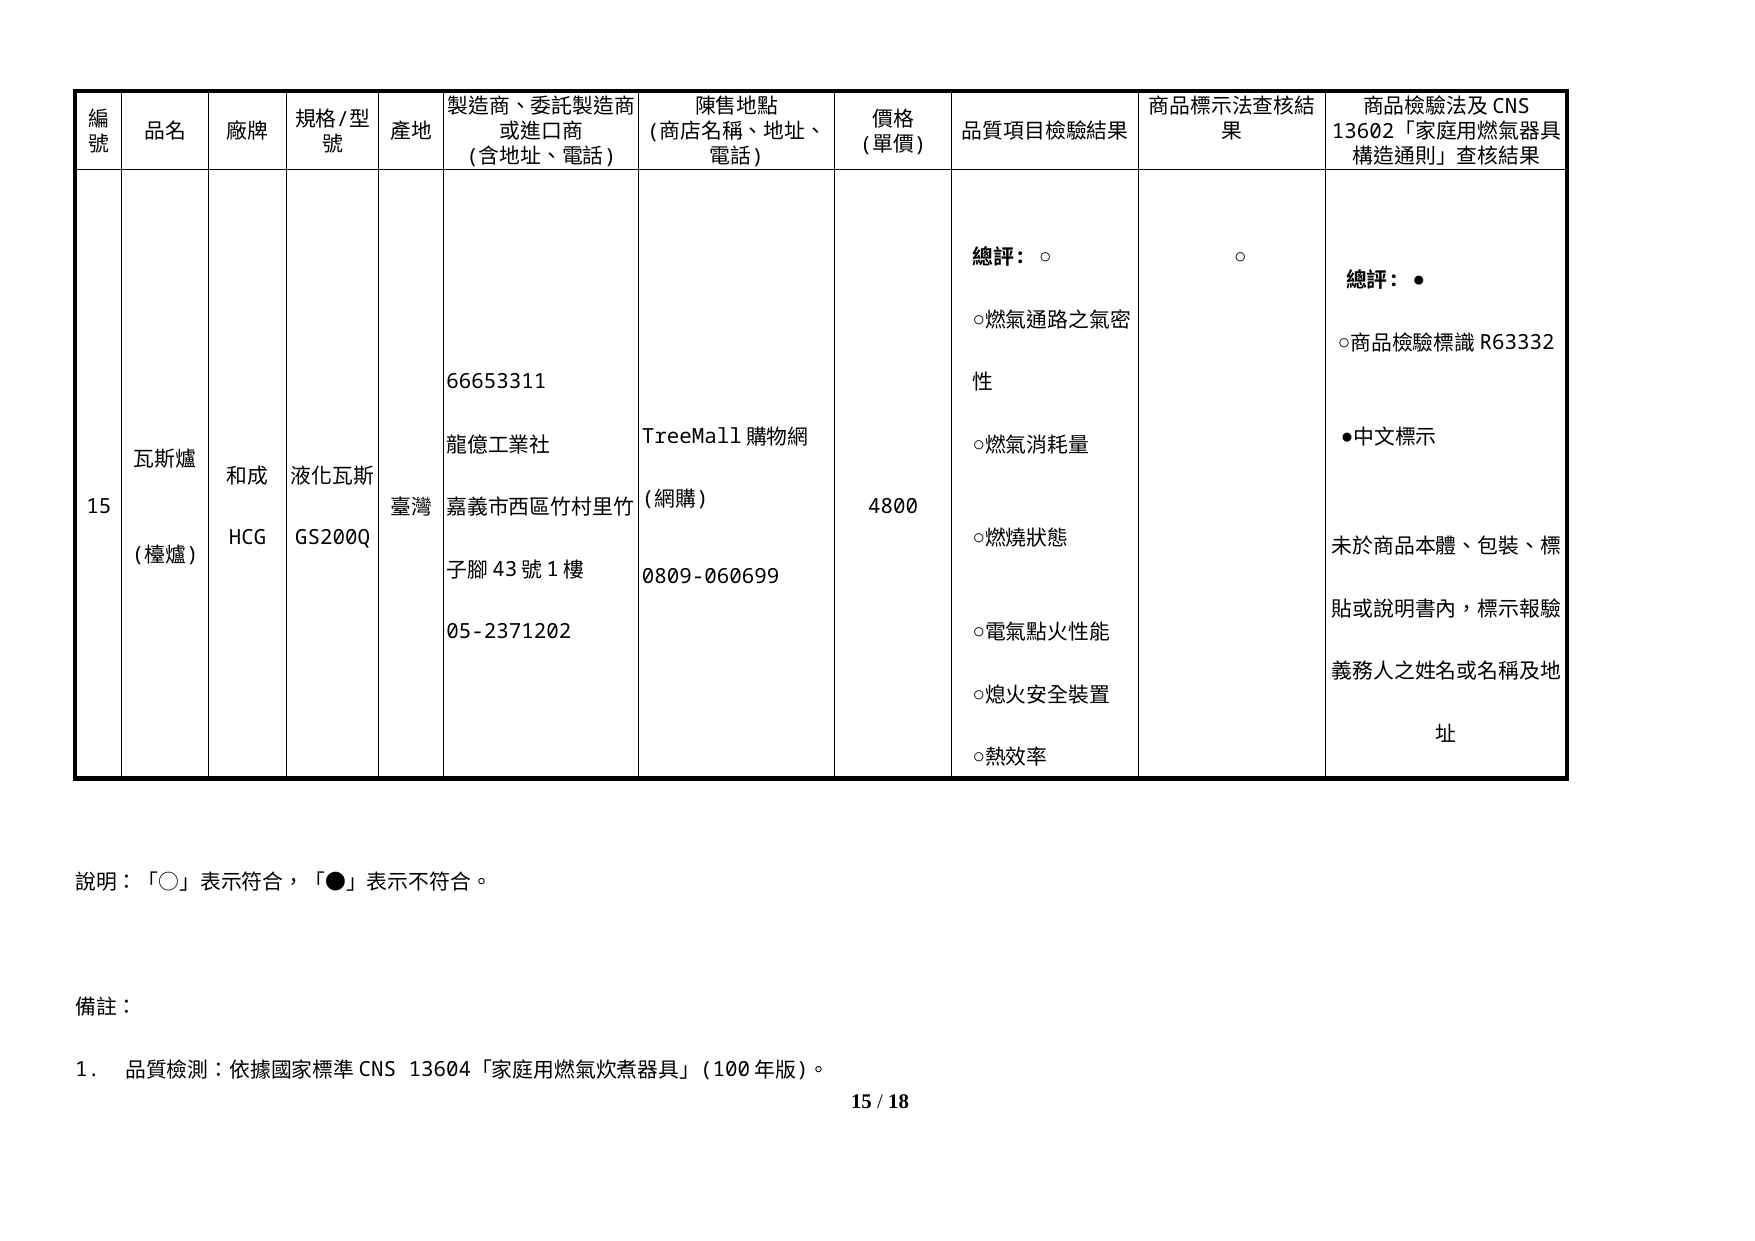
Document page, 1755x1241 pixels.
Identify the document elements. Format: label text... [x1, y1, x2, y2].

table_cell ○ [1139, 170, 1325, 776]
table_cell 4800 [835, 170, 951, 776]
table_header 製造商、委託製造商或進口商 (含地址、電話) [444, 93, 638, 168]
table_cell 臺灣 [379, 170, 443, 776]
table_header 品質項目檢驗結果 [952, 93, 1138, 168]
table_cell 液化瓦斯GS200Q [287, 170, 378, 776]
table_header 價格 (單價) [835, 93, 951, 168]
table_header 商品檢驗法及CNS 13602「家庭用燃氣器具構造通則」查核結果 [1326, 93, 1565, 168]
table_header 產地 [379, 93, 443, 168]
table_cell 66653311 龍億工業社 嘉義市西區竹村里竹子腳43號1樓 05-2371202 [444, 170, 638, 776]
list 品質檢測：依據國家標準CNS 13604「家庭用燃氣炊煮器具」(100年版)。 [75, 1026, 1679, 1089]
table_header 商品標示法查核結果 [1139, 93, 1325, 168]
table_cell 總評: ● ○商品檢驗標識R63332 ●中文標示 未於商品本體、包裝、標貼或說明書內，標示報驗義務人之姓名或名稱及地址 [1326, 170, 1565, 776]
table_cell 總評: ○ ○燃氣通路之氣密性 ○燃氣消耗量 ○燃燒狀態 ○電氣點火性能 ○熄火安全裝置 ○熱效率 [952, 170, 1138, 776]
table_header 品名 [122, 93, 208, 168]
table_cell 瓦斯爐 (檯爐) [122, 170, 208, 776]
table_cell TreeMall購物網(網購) 0809-060699 [639, 170, 834, 776]
text 說明：「○」表示符合，「●」表示不符合。 [75, 839, 1679, 901]
table_header 編號 [77, 93, 121, 168]
table_header 規格/型號 [287, 93, 378, 168]
table_header 陳售地點 (商店名稱、地址、電話) [639, 93, 834, 168]
table_cell 和成HCG [209, 170, 286, 776]
table_cell 15 [77, 170, 121, 776]
text 備註： [75, 964, 1679, 1026]
table_header 廠牌 [209, 93, 286, 168]
